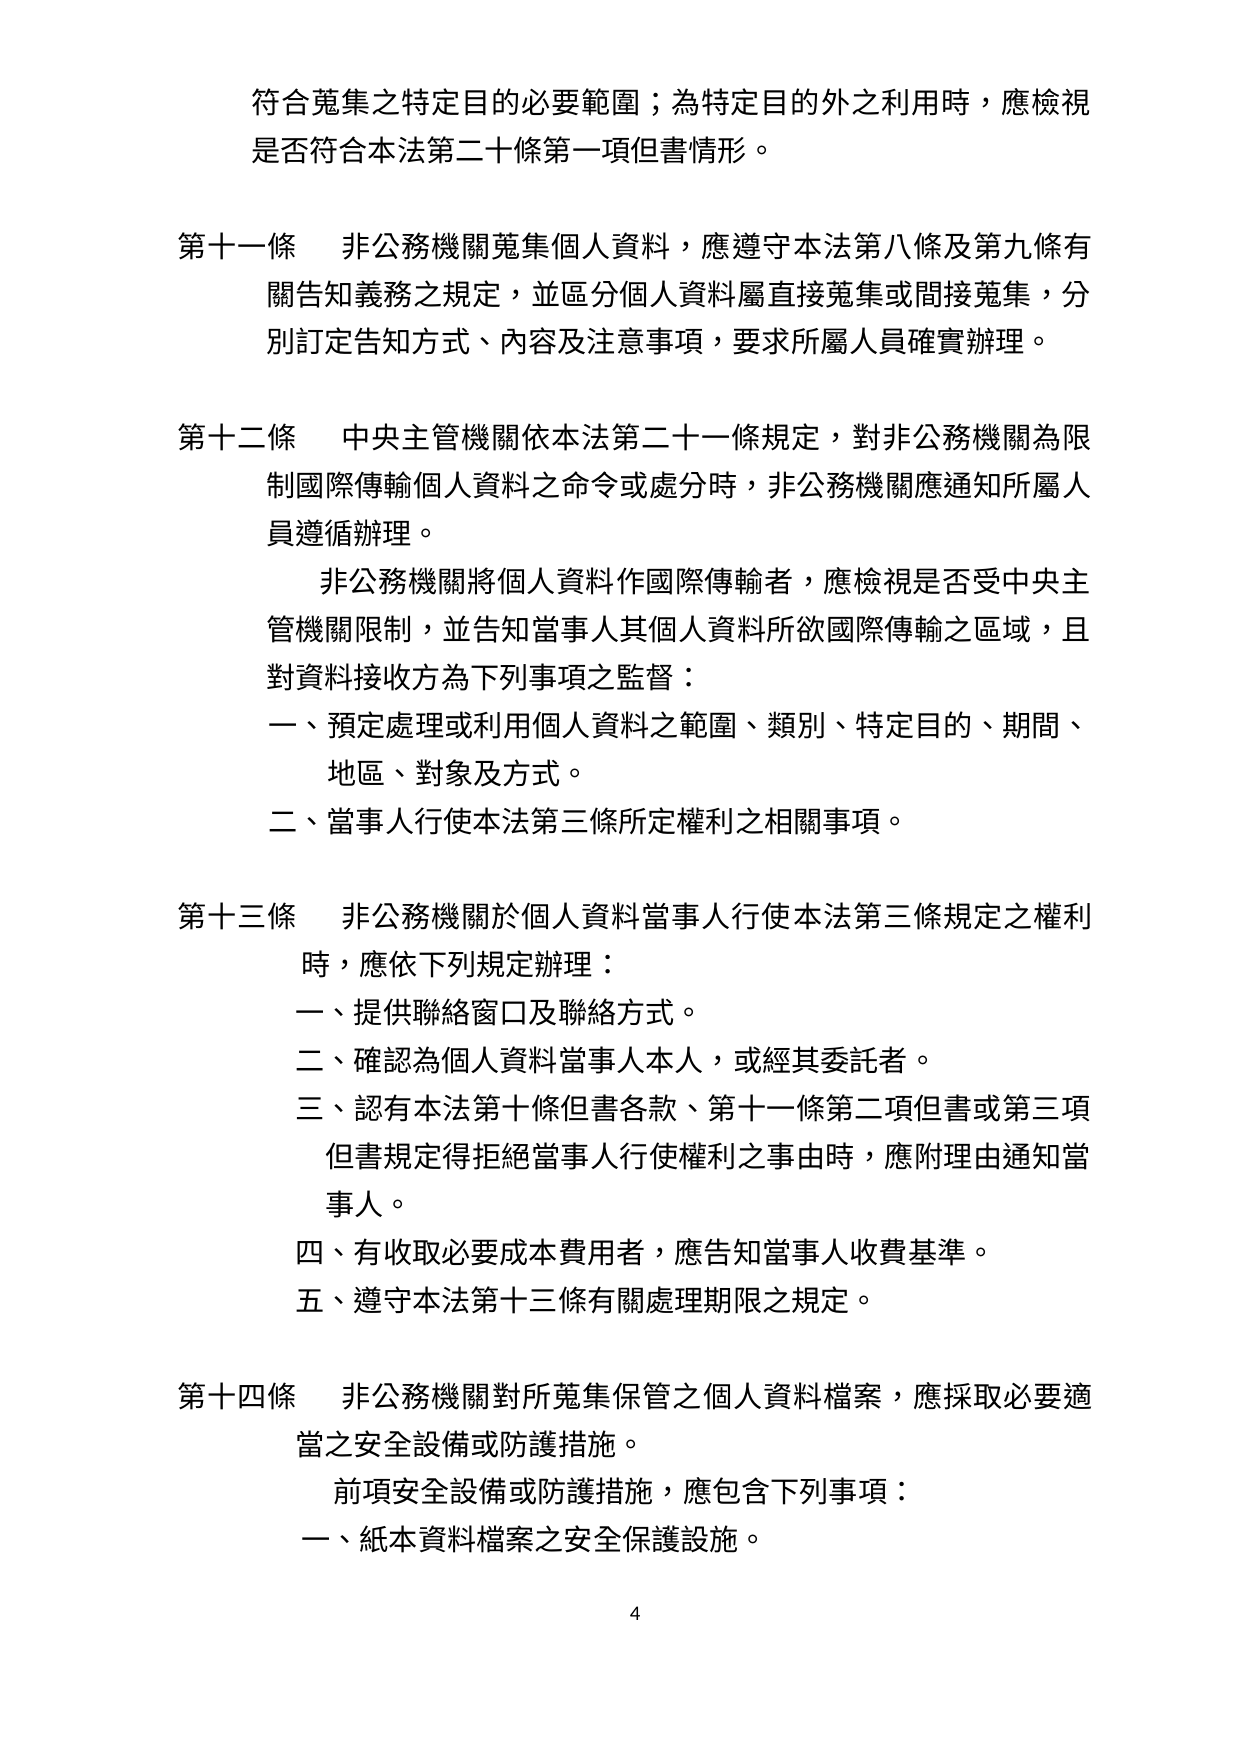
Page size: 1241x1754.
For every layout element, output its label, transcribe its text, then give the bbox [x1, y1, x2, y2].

text 一、預定處理或利用個人資料之範圍、類別、特定目的、期間、地區、對象及方式。 [268, 698, 1092, 794]
text 一、紙本資料檔案之安全保護設施。 [301, 1512, 1092, 1560]
text 二、確認為個人資料當事人本人，或經其委託者。 [295, 1033, 1092, 1081]
text 非公務機關將個人資料作國際傳輸者，應檢視是否受中央主管機關限制，並告知當事人其個人資料所欲國際傳輸之區域，且對資料接收方為下列事項之監督： [266, 554, 1092, 698]
text 一、提供聯絡窗口及聯絡方式。 [295, 985, 1092, 1033]
text 第十三條 非公務機關於個人資料當事人行使本法第三條規定之權利時，應依下列規定辦理： [177, 889, 1092, 985]
text 三、認有本法第十條但書各款、第十一條第二項但書或第三項但書規定得拒絕當事人行使權利之事由時，應附理由通知當事人。 [295, 1081, 1092, 1225]
text 第十二條 中央主管機關依本法第二十一條規定，對非公務機關為限制國際傳輸個人資料之命令或處分時，非公務機關應通知所屬人員遵循辦理。 [177, 410, 1092, 554]
text 前項安全設備或防護措施，應包含下列事項： [202, 1464, 1092, 1512]
text 符合蒐集之特定目的必要範圍；為特定目的外之利用時，應檢視是否符合本法第二十條第一項但書情形。 [177, 75, 1092, 171]
text 第十四條 非公務機關對所蒐集保管之個人資料檔案，應採取必要適當之安全設備或防護措施。 [177, 1369, 1092, 1464]
text 二、當事人行使本法第三條所定權利之相關事項。 [268, 794, 1092, 842]
text 第十一條 非公務機關蒐集個人資料，應遵守本法第八條及第九條有關告知義務之規定，並區分個人資料屬直接蒐集或間接蒐集，分別訂定告知方式、內容及注意事項，要求所屬人員確實辦理。 [177, 219, 1092, 362]
text 四、有收取必要成本費用者，應告知當事人收費基準。 [295, 1225, 1092, 1273]
text 五、遵守本法第十三條有關處理期限之規定。 [295, 1273, 1092, 1321]
